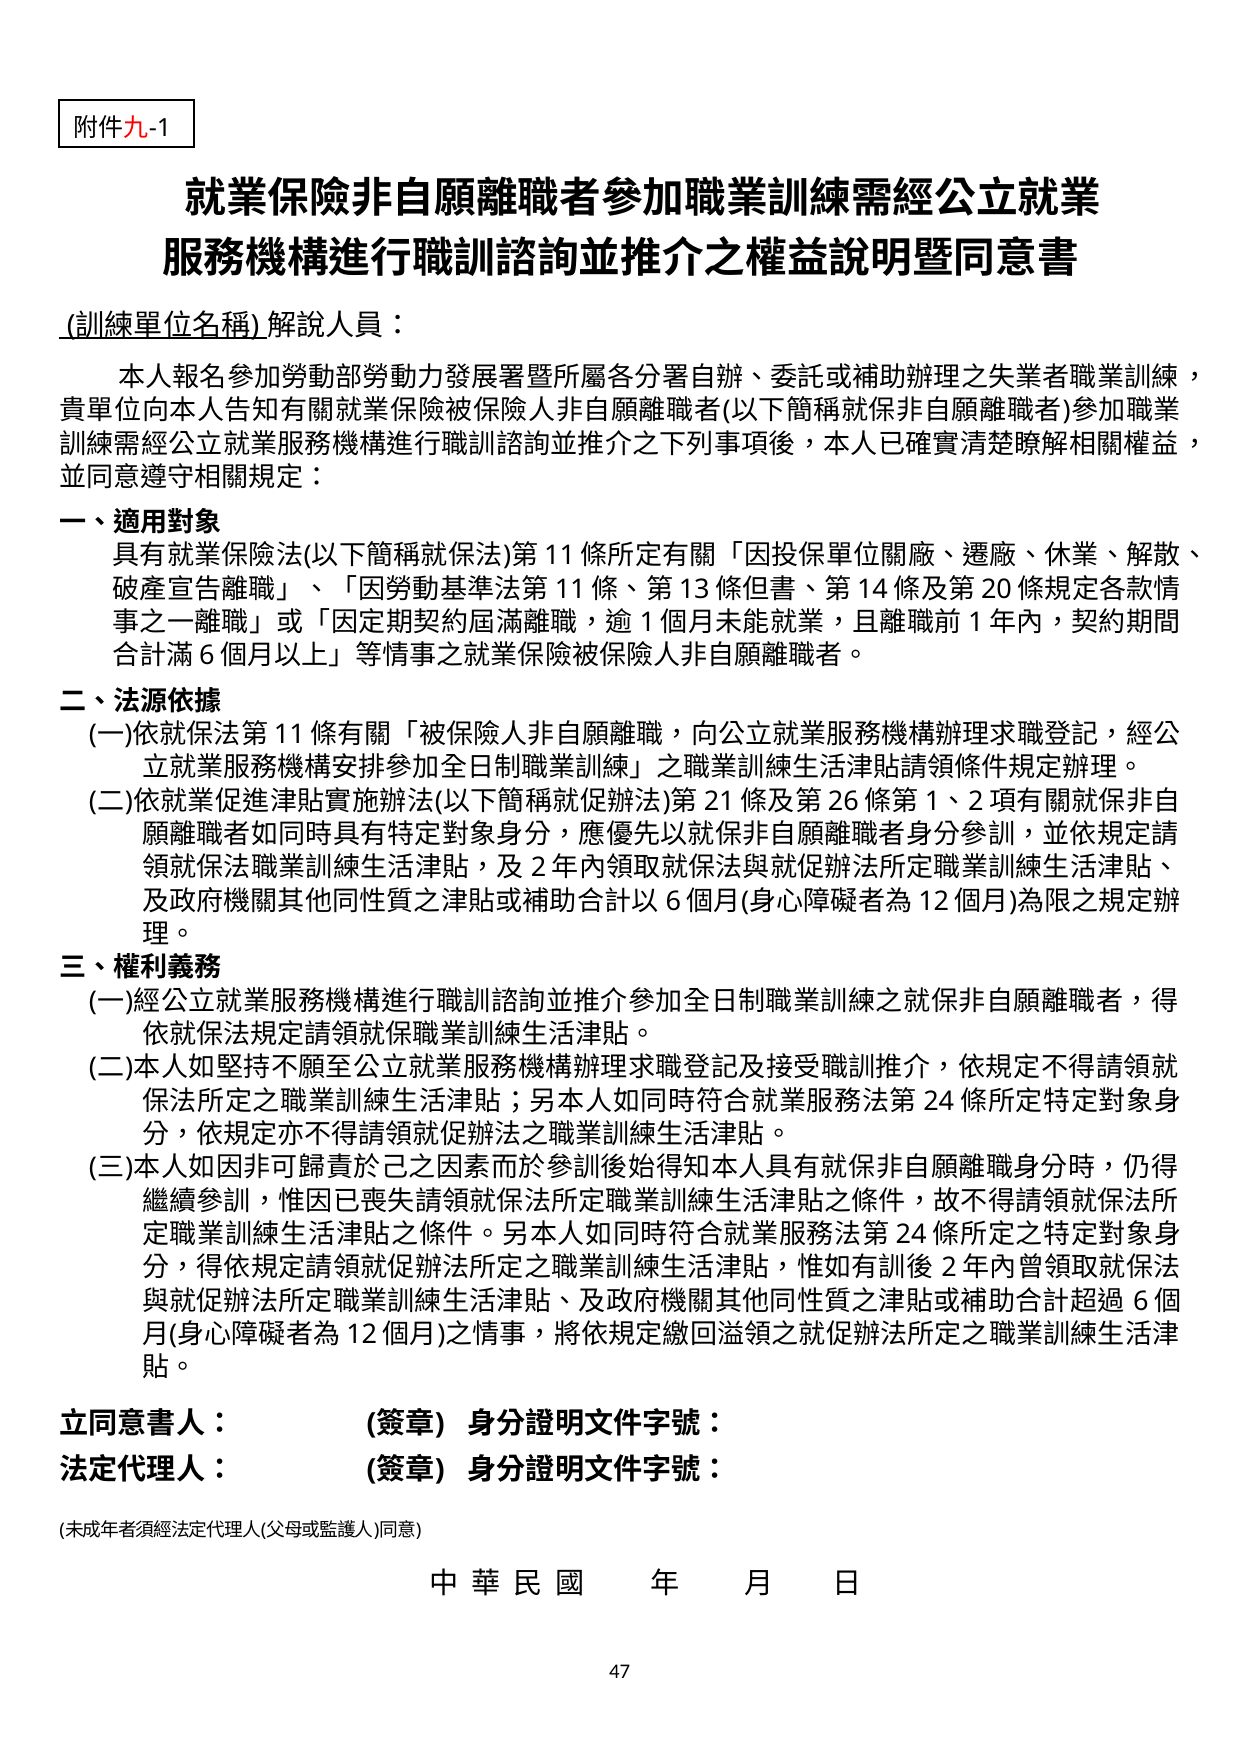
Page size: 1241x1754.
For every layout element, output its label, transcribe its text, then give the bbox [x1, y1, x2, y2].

text 一、適用對象 [59, 505, 1181, 538]
text 立同意書人： (簽章) 身分證明文件字號： [59, 1407, 1181, 1440]
text (一)經公立就業服務機構進行職訓諮詢並推介參加全日制職業訓練之就保非自願離職者，得依就保法規定請領就保職業訓練生活津貼。 [89, 983, 1181, 1050]
text 具有就業保險法(以下簡稱就保法)第11條所定有關「因投保單位關廠、遷廠、休業、解散、破產宣告離職」、「因勞動基準法第11條、第13條但書、第14條及第20條規定各款情事之一離職」或「因定期契約屆滿離職，逾1個月未能就業，且離職前1年內，契約期間合計滿6個月以上」等情事之就業保險被保險人非自願離職者。 [112, 538, 1181, 671]
text 二、法源依據 [59, 683, 1181, 717]
text (二)依就業促進津貼實施辦法(以下簡稱就促辦法)第21條及第26條第1、2項有關就保非自願離職者如同時具有特定對象身分，應優先以就保非自願離職者身分參訓，並依規定請領就保法職業訓練生活津貼，及2年內領取就保法與就促辦法所定職業訓練生活津貼、及政府機關其他同性質之津貼或補助合計以6個月(身心障礙者為12個月)為限之規定辦理。 [89, 783, 1181, 950]
text (訓練單位名稱) 解說人員： [59, 301, 1181, 343]
text 中 華 民 國 年 月 日 [109, 1567, 1181, 1600]
text (三)本人如因非可歸責於己之因素而於參訓後始得知本人具有就保非自願離職身分時，仍得繼續參訓，惟因已喪失請領就保法所定職業訓練生活津貼之條件，故不得請領就保法所定職業訓練生活津貼之條件。另本人如同時符合就業服務法第24條所定之特定對象身分，得依規定請領就促辦法所定之職業訓練生活津貼，惟如有訓後2年內曾領取就保法與就促辦法所定職業訓練生活津貼、及政府機關其他同性質之津貼或補助合計超過6個月(身心障礙者為12個月)之情事，將依規定繳回溢領之就促辦法所定之職業訓練生活津貼。 [89, 1150, 1181, 1383]
text 服務機構進行職訓諮詢並推介之權益說明暨同意書 [59, 224, 1181, 285]
text 就業保險非自願離職者參加職業訓練需經公立就業 [59, 164, 1181, 224]
text 本人報名參加勞動部勞動力發展署暨所屬各分署自辦、委託或補助辦理之失業者職業訓練，貴單位向本人告知有關就業保險被保險人非自願離職者(以下簡稱就保非自願離職者)參加職業訓練需經公立就業服務機構進行職訓諮詢並推介之下列事項後，本人已確實清楚瞭解相關權益，並同意遵守相關規定： [59, 360, 1181, 493]
text 附件九-1 [74, 107, 179, 139]
text 法定代理人： (簽章) 身分證明文件字號： [59, 1453, 1181, 1486]
text (二)本人如堅持不願至公立就業服務機構辦理求職登記及接受職訓推介，依規定不得請領就保法所定之職業訓練生活津貼；另本人如同時符合就業服務法第24條所定特定對象身分，依規定亦不得請領就促辦法之職業訓練生活津貼。 [89, 1050, 1181, 1150]
text 三、權利義務 [59, 950, 1181, 983]
text (一)依就保法第11條有關「被保險人非自願離職，向公立就業服務機構辦理求職登記，經公立就業服務機構安排參加全日制職業訓練」之職業訓練生活津貼請領條件規定辦理。 [89, 717, 1181, 783]
text (未成年者須經法定代理人(父母或監護人)同意) [59, 1510, 1181, 1543]
